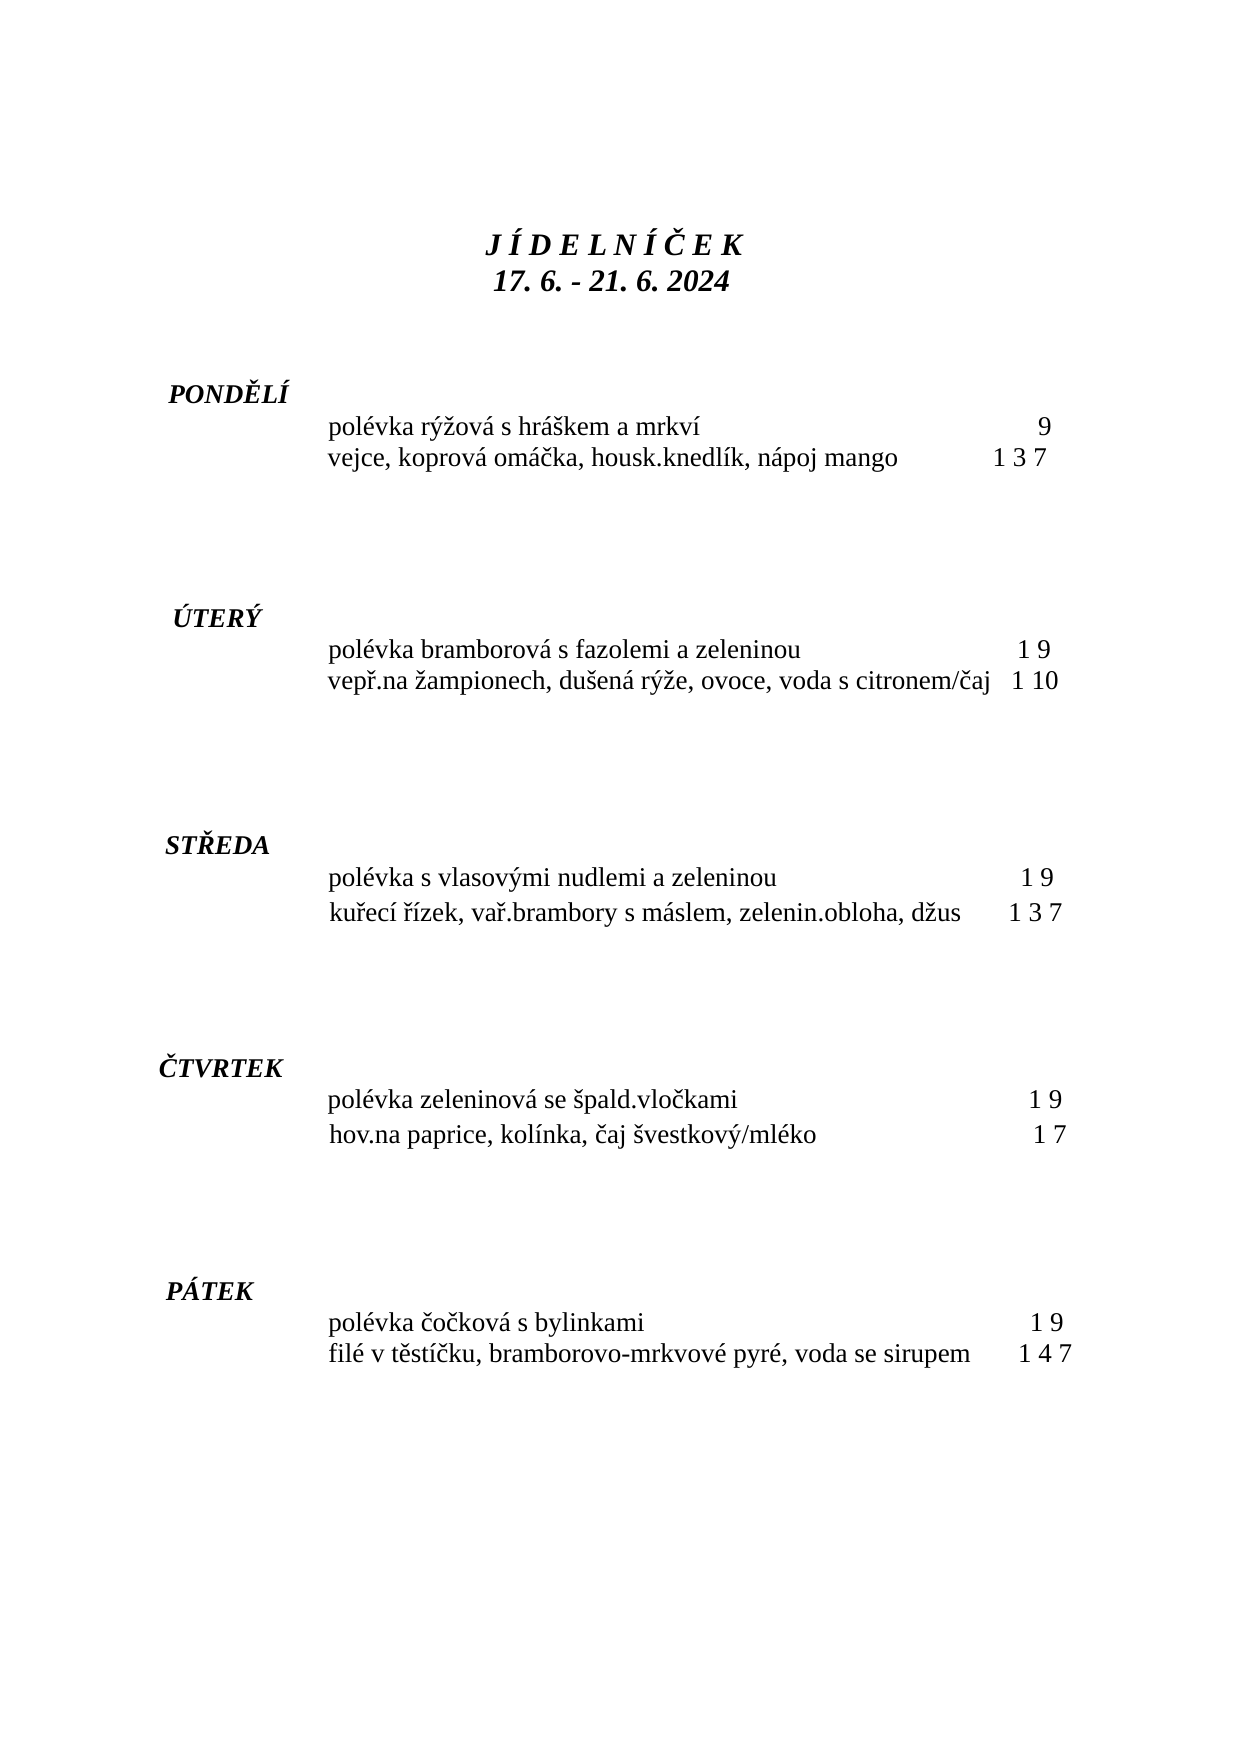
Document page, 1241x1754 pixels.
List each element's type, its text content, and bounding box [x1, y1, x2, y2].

text vejce, koprová omáčka, housk.knedlík, nápoj mango 1 3 7 [118, 442, 1122, 473]
text 17. 6. - 21. 6. 2024 [118, 262, 1122, 298]
text filé v těstíčku, bramborovo-mrkvové pyré, voda se sirupem 1 4 7 [118, 1338, 1122, 1369]
text ÚTERÝ [118, 602, 1122, 633]
text vepř.na žampionech, dušená rýže, ovoce, voda s citronem/čaj 1 10 [118, 664, 1122, 696]
text polévka bramborová s fazolemi a zeleninou 1 9 [118, 633, 1122, 664]
text ČTVRTEK [118, 1052, 1122, 1084]
text J Í D E L N Í Č E K [118, 226, 1122, 262]
text kuřecí řízek, vař.brambory s máslem, zelenin.obloha, džus 1 3 7 [118, 892, 1122, 928]
text polévka rýžová s hráškem a mrkví 9 [118, 410, 1122, 442]
text polévka zeleninová se špald.vločkami 1 9 [118, 1084, 1122, 1115]
text STŘEDA [118, 825, 1122, 861]
text hov.na paprice, kolínka, čaj švestkový/mléko 1 7 [118, 1115, 1122, 1151]
text polévka s vlasovými nudlemi a zeleninou 1 9 [118, 861, 1122, 892]
text PÁTEK [118, 1275, 1122, 1306]
text polévka čočková s bylinkami 1 9 [118, 1306, 1122, 1338]
text PONDĚLÍ [118, 372, 1122, 410]
